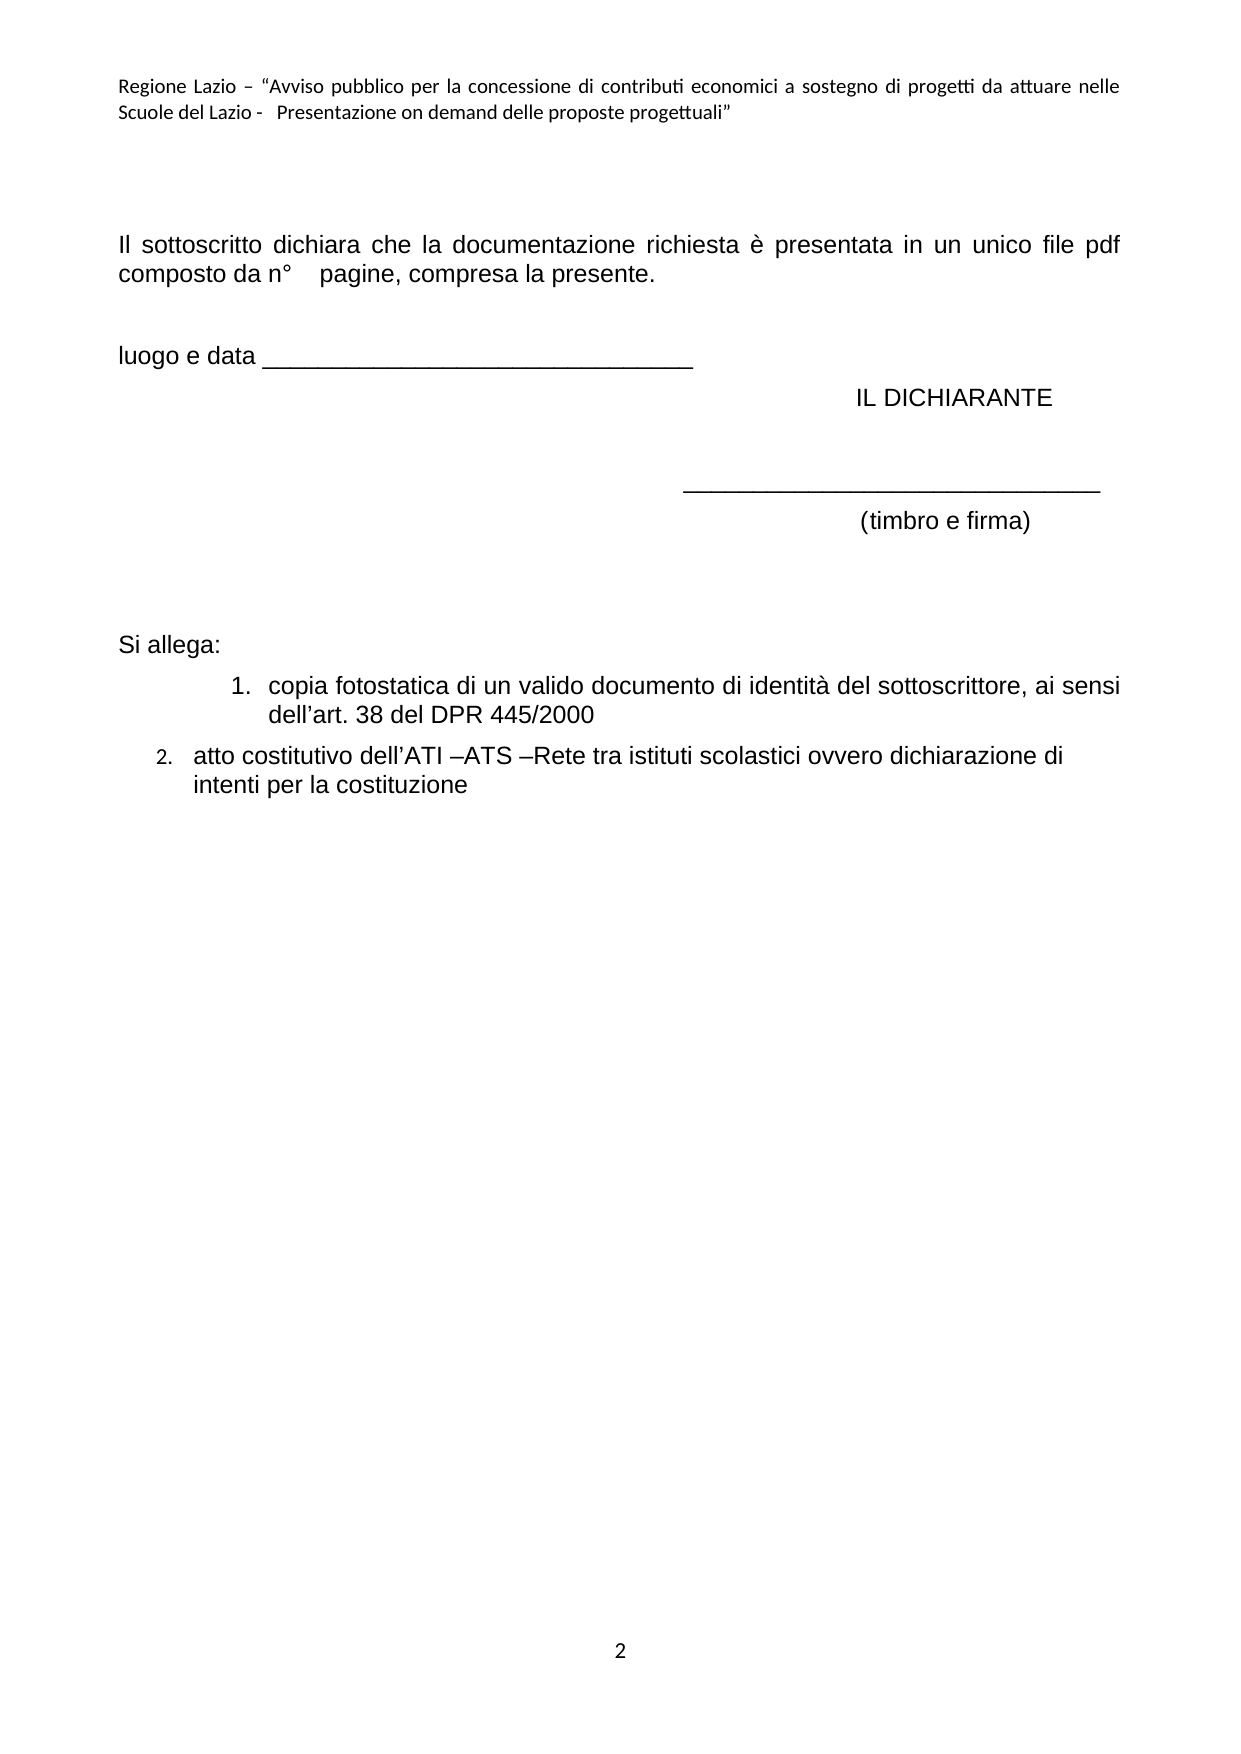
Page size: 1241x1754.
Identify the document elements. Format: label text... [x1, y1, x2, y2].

list atto costitutivo dell’ATI –ATS –Rete tra istituti scolastici ovvero dichiarazione di intenti per la costituzione [156, 741, 1122, 799]
list copia fotostatica di un valido documento di identità del sottoscrittore, ai sensi dell’art. 38 del DPR 445/2000 [231, 671, 1122, 729]
text (timbro e firma) [118, 506, 1122, 535]
text Il sottoscritto dichiara che la documentazione richiesta è presentata in un unico file pdf composto da n° pagine, compresa la presente. [118, 230, 1122, 288]
text IL DICHIARANTE [118, 383, 1122, 411]
text luogo e data _______________________________ [118, 341, 1122, 370]
text Si allega: [118, 630, 1122, 659]
text ______________________________ [339, 465, 1122, 494]
